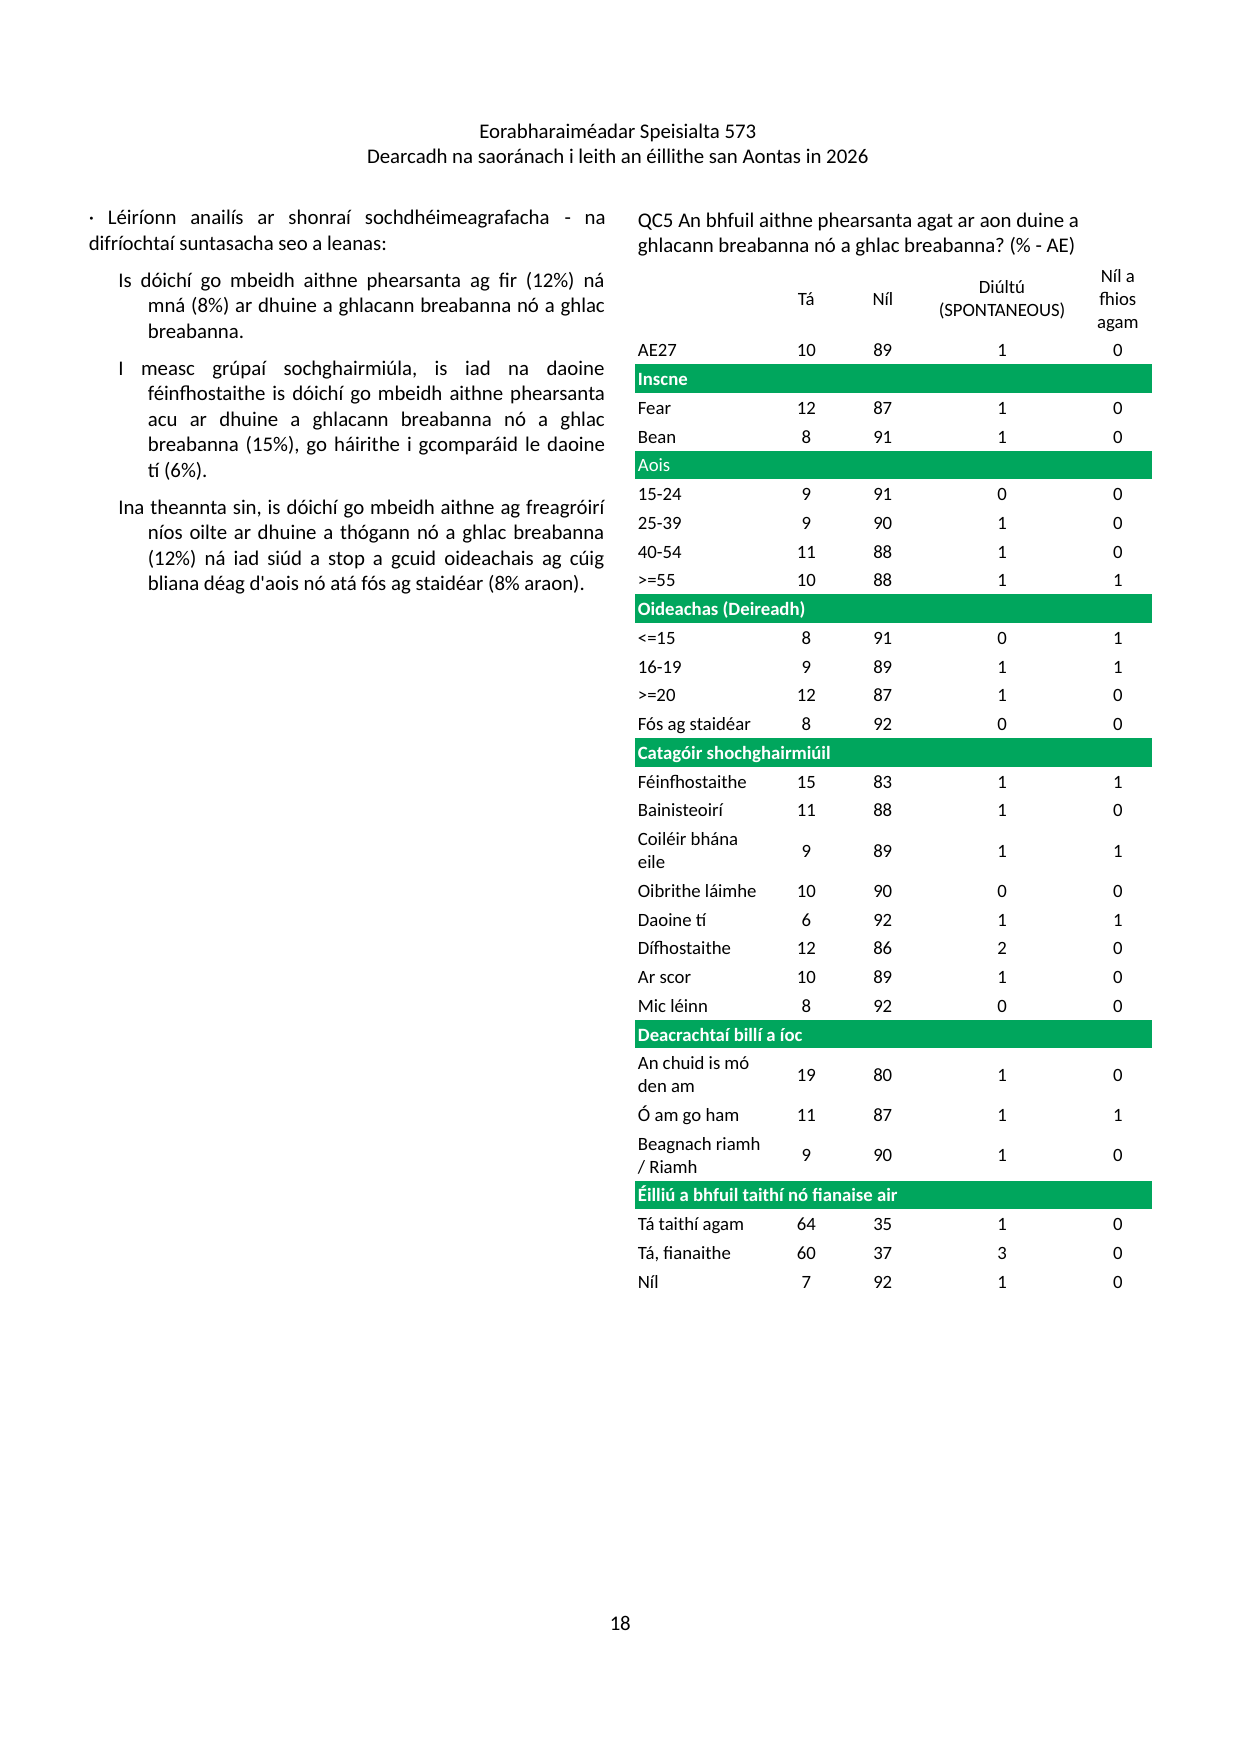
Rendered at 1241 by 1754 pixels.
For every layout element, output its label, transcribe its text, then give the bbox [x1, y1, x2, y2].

table_cell Mic léinn [635, 991, 767, 1020]
table_cell 19 [768, 1049, 845, 1100]
text · Léiríonn anailís ar shonraí sochdhéimeagrafacha ‑ na difríochtaí suntasacha seo a leanas: [88, 204, 605, 255]
table_cell 12 [768, 393, 845, 422]
table_cell 90 [845, 1129, 920, 1181]
table_cell 1 [920, 824, 1083, 876]
table_cell 0 [920, 876, 1083, 905]
table_cell 1 [920, 393, 1083, 422]
table_cell 1 [1083, 1100, 1152, 1129]
table_cell 88 [845, 537, 920, 566]
table_cell 11 [768, 1100, 845, 1129]
table_cell Oibrithe láimhe [635, 876, 767, 905]
table_cell 1 [920, 905, 1083, 933]
table_cell 1 [920, 1129, 1083, 1181]
table_cell 91 [845, 623, 920, 652]
table_cell 16-19 [635, 652, 767, 681]
table_cell Diúltú (SPONTANEOUS) [920, 261, 1083, 336]
table_cell AE27 [635, 336, 767, 364]
table_cell >=20 [635, 681, 767, 709]
table_cell 15-24 [635, 479, 767, 508]
table_cell 15 [768, 767, 845, 796]
table_cell Aois [635, 451, 1152, 479]
table_cell 8 [768, 623, 845, 652]
table_cell 88 [845, 566, 920, 594]
table_cell Bean [635, 422, 767, 451]
table_cell 1 [920, 566, 1083, 594]
table_cell Inscne [635, 364, 1152, 393]
table_cell 0 [1083, 1129, 1152, 1181]
table_cell 0 [1083, 422, 1152, 451]
table_cell 2 [920, 934, 1083, 962]
table_cell 89 [845, 824, 920, 876]
table_cell 80 [845, 1049, 920, 1100]
table_cell 0 [1083, 991, 1152, 1020]
table_cell 0 [920, 479, 1083, 508]
table_cell Ar scor [635, 962, 767, 991]
table_cell Ó am go ham [635, 1100, 767, 1129]
table_cell 1 [920, 652, 1083, 681]
table_cell 0 [1083, 709, 1152, 738]
table_cell Fós ag staidéar [635, 709, 767, 738]
table_cell 60 [768, 1238, 845, 1267]
table_cell 9 [768, 1129, 845, 1181]
table_cell Tá [768, 261, 845, 336]
table_cell 3 [920, 1238, 1083, 1267]
table_cell 0 [1083, 1267, 1152, 1296]
table_cell 1 [920, 422, 1083, 451]
table_cell 1 [920, 962, 1083, 991]
table_cell 0 [1083, 796, 1152, 824]
table_cell 1 [920, 1209, 1083, 1238]
text Is dóichí go mbeidh aithne phearsanta ag fir (12%) ná mná (8%) ar dhuine a ghlacann breabanna nó a ghlac breabanna. [118, 267, 605, 343]
table_cell >=55 [635, 566, 767, 594]
table_cell 90 [845, 876, 920, 905]
table_cell 1 [1083, 623, 1152, 652]
table_cell 87 [845, 681, 920, 709]
table_cell 1 [1083, 767, 1152, 796]
table_cell 0 [1083, 934, 1152, 962]
text Ina theannta sin, is dóichí go mbeidh aithne ag freagróirí níos oilte ar dhuine a thógann nó a ghlac breabanna (12%) ná iad siúd a stop a gcuid oideachais ag cúig bliana déag d'aois nó atá fós ag staidéar (8% araon). [118, 494, 605, 596]
table_cell 9 [768, 652, 845, 681]
table_cell Catagóir shochghairmiúil [635, 738, 1152, 767]
table_cell Deacrachtaí billí a íoc [635, 1020, 1152, 1048]
table_cell 0 [1083, 537, 1152, 566]
table_cell 0 [920, 709, 1083, 738]
table_cell 12 [768, 681, 845, 709]
table_cell 0 [1083, 1209, 1152, 1238]
table_cell 10 [768, 336, 845, 364]
table_cell 35 [845, 1209, 920, 1238]
table_header QC5 An bhfuil aithne phearsanta agat ar aon duine a ghlacann breabanna nó a ghlac breabanna? (% - AE) [635, 204, 1152, 261]
table_cell Féinfhostaithe [635, 767, 767, 796]
table_cell 88 [845, 796, 920, 824]
text I measc grúpaí sochghairmiúla, is iad na daoine féinfhostaithe is dóichí go mbeidh aithne phearsanta acu ar dhuine a ghlacann breabanna nó a ghlac breabanna (15%), go háirithe i gcomparáid le daoine tí (6%). [118, 355, 605, 482]
table_cell Fear [635, 393, 767, 422]
table_cell 92 [845, 991, 920, 1020]
table_cell 91 [845, 479, 920, 508]
table_cell Daoine tí [635, 905, 767, 933]
table_cell 87 [845, 393, 920, 422]
table_cell 1 [1083, 566, 1152, 594]
table_cell Níl a fhios agam [1083, 261, 1152, 336]
table_cell Éilliú a bhfuil taithí nó fianaise air [635, 1181, 1152, 1209]
table_cell 89 [845, 962, 920, 991]
table_cell 10 [768, 566, 845, 594]
table_cell 37 [845, 1238, 920, 1267]
table_cell 40-54 [635, 537, 767, 566]
table_cell 86 [845, 934, 920, 962]
table_cell 92 [845, 905, 920, 933]
table_cell 0 [920, 991, 1083, 1020]
table_cell <=15 [635, 623, 767, 652]
table_cell 1 [920, 336, 1083, 364]
table_cell 91 [845, 422, 920, 451]
table_cell 0 [1083, 876, 1152, 905]
table_cell 89 [845, 336, 920, 364]
table_cell 0 [1083, 681, 1152, 709]
table_cell 1 [920, 1100, 1083, 1129]
table_cell 0 [920, 623, 1083, 652]
table_cell 89 [845, 652, 920, 681]
table_cell 92 [845, 709, 920, 738]
table_cell 10 [768, 876, 845, 905]
table_cell 12 [768, 934, 845, 962]
table_cell 87 [845, 1100, 920, 1129]
table_cell 1 [920, 1267, 1083, 1296]
table_cell 64 [768, 1209, 845, 1238]
table_cell Tá taithí agam [635, 1209, 767, 1238]
table_cell 1 [920, 537, 1083, 566]
table_cell 0 [1083, 1238, 1152, 1267]
table_cell 9 [768, 824, 845, 876]
table_cell 9 [768, 479, 845, 508]
table_cell 1 [1083, 824, 1152, 876]
table_cell Dífhostaithe [635, 934, 767, 962]
table_cell 8 [768, 422, 845, 451]
table_cell 11 [768, 796, 845, 824]
table_cell 0 [1083, 962, 1152, 991]
table_cell 90 [845, 508, 920, 537]
table_cell Oideachas (Deireadh) [635, 594, 1152, 623]
table_cell 1 [920, 1049, 1083, 1100]
table_cell 1 [920, 767, 1083, 796]
table_cell Bainisteoirí [635, 796, 767, 824]
table_cell 10 [768, 962, 845, 991]
table_cell 1 [920, 508, 1083, 537]
table_cell 1 [1083, 905, 1152, 933]
table_cell 1 [920, 681, 1083, 709]
table_cell 25-39 [635, 508, 767, 537]
table_cell 7 [768, 1267, 845, 1296]
table_cell Tá, fianaithe [635, 1238, 767, 1267]
table_cell 0 [1083, 508, 1152, 537]
table_cell An chuid is mó den am [635, 1049, 767, 1100]
table_cell Níl [845, 261, 920, 336]
table_cell 83 [845, 767, 920, 796]
table_cell 8 [768, 709, 845, 738]
table_cell 0 [1083, 1049, 1152, 1100]
table_cell 8 [768, 991, 845, 1020]
table_cell 6 [768, 905, 845, 933]
table_cell 0 [1083, 336, 1152, 364]
table_cell 0 [1083, 393, 1152, 422]
table_cell [635, 261, 767, 336]
table_cell 92 [845, 1267, 920, 1296]
table_cell 1 [1083, 652, 1152, 681]
table_cell Níl [635, 1267, 767, 1296]
table_cell 9 [768, 508, 845, 537]
table_cell Coiléir bhána eile [635, 824, 767, 876]
table_cell 0 [1083, 479, 1152, 508]
table_cell 11 [768, 537, 845, 566]
table_cell 1 [920, 796, 1083, 824]
table_cell Beagnach riamh / Riamh [635, 1129, 767, 1181]
